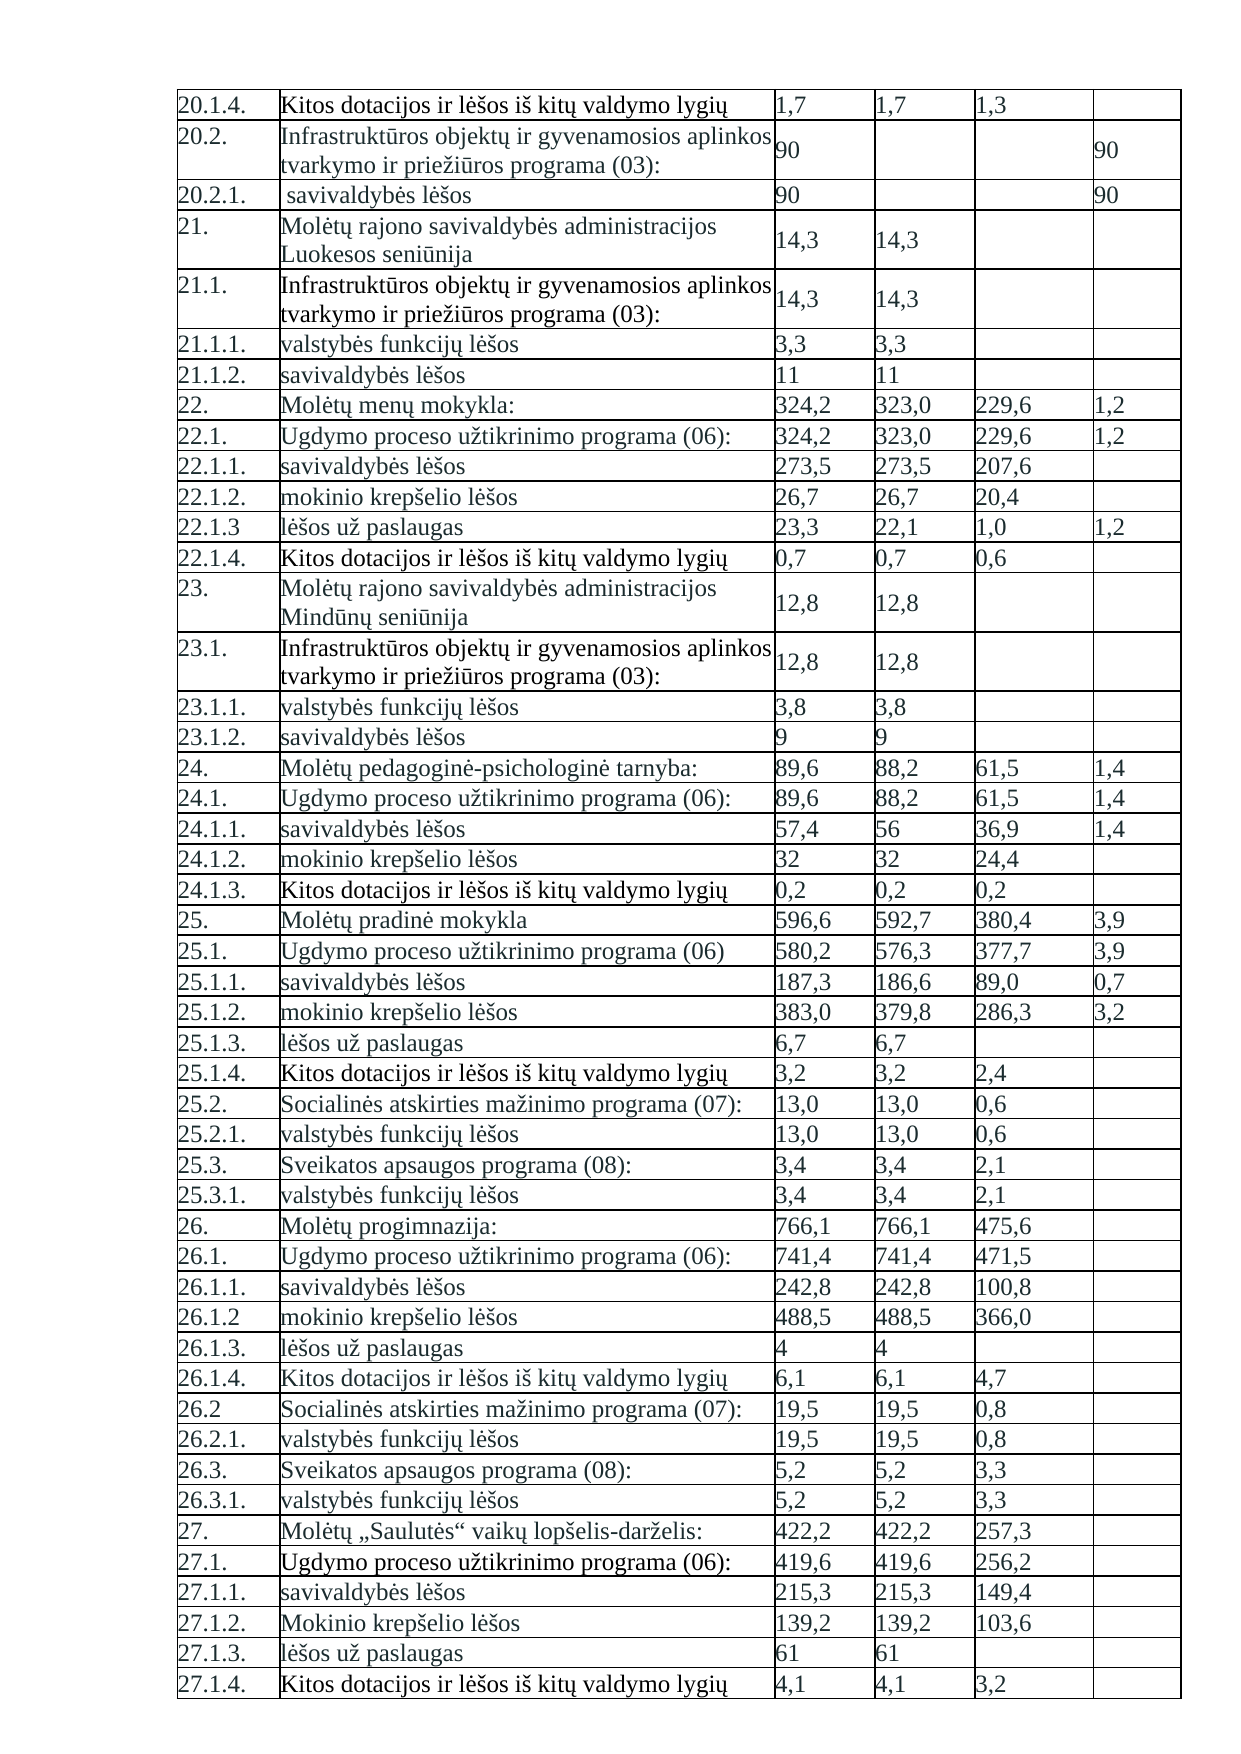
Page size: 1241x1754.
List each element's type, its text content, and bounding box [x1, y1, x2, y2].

table_cell 0,6 [976, 543, 1093, 572]
table_cell 90 [776, 180, 874, 209]
table_cell 3,4 [776, 1180, 874, 1209]
table_cell 12,8 [876, 633, 974, 690]
table_cell Sveikatos apsaugos programa (08): [281, 1455, 774, 1484]
table_cell 4 [876, 1333, 974, 1362]
table_cell 26.1.1. [178, 1272, 279, 1301]
table_cell 25. [178, 906, 279, 934]
table_cell 377,7 [976, 936, 1093, 965]
table_cell 0,6 [976, 1089, 1093, 1117]
table_cell 24.1.3. [178, 875, 279, 904]
table_cell [1094, 722, 1180, 751]
table_cell 4,1 [876, 1668, 974, 1697]
table_cell 27.1.3. [178, 1638, 279, 1667]
table_cell 1,2 [1094, 390, 1180, 419]
table_cell [1094, 1180, 1180, 1209]
table_cell 471,5 [976, 1241, 1093, 1270]
table_cell 3,4 [876, 1180, 974, 1209]
table_cell 26.1.3. [178, 1333, 279, 1362]
table_cell 27.1.4. [178, 1668, 279, 1697]
table_cell lėšos už paslaugas [281, 1333, 774, 1362]
table_cell 0,7 [876, 543, 974, 572]
table_cell 89,6 [776, 753, 874, 782]
table_cell 0,2 [776, 875, 874, 904]
table_cell Ugdymo proceso užtikrinimo programa (06): [281, 1241, 774, 1270]
table_cell [1094, 1516, 1180, 1545]
table_cell 273,5 [876, 451, 974, 480]
table_cell 25.3. [178, 1150, 279, 1178]
table_cell 24.1.1. [178, 814, 279, 843]
table_cell 9 [876, 722, 974, 751]
table_cell 13,0 [776, 1089, 874, 1117]
table_cell 3,3 [876, 329, 974, 358]
table_cell 26. [178, 1211, 279, 1239]
table_cell 24.1. [178, 783, 279, 812]
table_cell 1,0 [976, 512, 1093, 541]
table_cell Ugdymo proceso užtikrinimo programa (06): [281, 421, 774, 449]
table_cell 1,7 [776, 90, 874, 119]
table_cell [1094, 1668, 1180, 1697]
table_cell 242,8 [776, 1272, 874, 1301]
table_cell 19,5 [776, 1424, 874, 1453]
table_cell 1,7 [876, 90, 974, 119]
table_cell 3,4 [876, 1150, 974, 1178]
table_cell [976, 360, 1093, 388]
table_cell 422,2 [876, 1516, 974, 1545]
table_cell 14,3 [876, 270, 974, 327]
table_cell [1094, 1302, 1180, 1331]
table_cell Molėtų menų mokykla: [281, 390, 774, 419]
table_cell 576,3 [876, 936, 974, 965]
table_cell 256,2 [976, 1546, 1093, 1575]
table_cell 14,3 [776, 211, 874, 268]
table_cell 1,4 [1094, 814, 1180, 843]
table_cell 21.1.1. [178, 329, 279, 358]
table_cell 0,7 [776, 543, 874, 572]
table_cell 741,4 [876, 1241, 974, 1270]
table_cell 6,7 [876, 1028, 974, 1056]
table_cell 20.1.4. [178, 90, 279, 119]
table_cell [876, 121, 974, 178]
table_cell 61 [776, 1638, 874, 1667]
table_cell [976, 1333, 1093, 1362]
table_cell Molėtų pradinė mokykla [281, 906, 774, 934]
table_cell Molėtų progimnazija: [281, 1211, 774, 1239]
table_cell 23. [178, 573, 279, 631]
table_cell [1094, 1119, 1180, 1148]
table_cell [1094, 1394, 1180, 1423]
table_cell [1094, 1485, 1180, 1514]
table_cell Molėtų rajono savivaldybės administracijos Mindūnų seniūnija [281, 573, 774, 631]
table_cell 25.2. [178, 1089, 279, 1117]
table_cell 12,8 [876, 573, 974, 631]
table_cell Infrastruktūros objektų ir gyvenamosios aplinkos tvarkymo ir priežiūros programa (03): [281, 270, 774, 327]
table_cell [1094, 875, 1180, 904]
table_cell lėšos už paslaugas [281, 1638, 774, 1667]
table_cell 139,2 [776, 1607, 874, 1636]
table_cell 766,1 [776, 1211, 874, 1239]
table_cell 592,7 [876, 906, 974, 934]
table_cell 26,7 [776, 482, 874, 511]
table_cell 12,8 [776, 633, 874, 690]
table_cell [976, 329, 1093, 358]
table_cell 380,4 [976, 906, 1093, 934]
table_cell valstybės funkcijų lėšos [281, 1485, 774, 1514]
table_cell 13,0 [876, 1089, 974, 1117]
table_cell 89,0 [976, 967, 1093, 995]
table_cell Socialinės atskirties mažinimo programa (07): [281, 1394, 774, 1423]
table_cell [1094, 633, 1180, 690]
table_cell valstybės funkcijų lėšos [281, 329, 774, 358]
table_cell 0,6 [976, 1119, 1093, 1148]
table_cell 366,0 [976, 1302, 1093, 1331]
table_cell 419,6 [776, 1546, 874, 1575]
table_cell 22.1.4. [178, 543, 279, 572]
table_cell [1094, 1363, 1180, 1392]
table_cell [976, 573, 1093, 631]
table_cell [876, 180, 974, 209]
table_cell 596,6 [776, 906, 874, 934]
table_cell 26.1.2 [178, 1302, 279, 1331]
table_cell 257,3 [976, 1516, 1093, 1545]
table_cell 22.1. [178, 421, 279, 449]
table_cell Socialinės atskirties mažinimo programa (07): [281, 1089, 774, 1117]
table_cell 6,1 [776, 1363, 874, 1392]
table_cell Kitos dotacijos ir lėšos iš kitų valdymo lygių [281, 1668, 774, 1697]
table_cell 88,2 [876, 753, 974, 782]
table_cell [1094, 845, 1180, 873]
table_cell 3,4 [776, 1150, 874, 1178]
table_cell 488,5 [876, 1302, 974, 1331]
table_cell [976, 270, 1093, 327]
table_cell 741,4 [776, 1241, 874, 1270]
table_cell [1094, 451, 1180, 480]
table_cell 90 [1094, 121, 1180, 178]
table_cell 2,1 [976, 1180, 1093, 1209]
table_cell 61,5 [976, 753, 1093, 782]
table_cell [1094, 1089, 1180, 1117]
table_cell 0,8 [976, 1424, 1093, 1453]
table_cell [976, 1638, 1093, 1667]
table_cell 26,7 [876, 482, 974, 511]
table_cell 1,2 [1094, 421, 1180, 449]
table_cell Sveikatos apsaugos programa (08): [281, 1150, 774, 1178]
table_cell 27.1.2. [178, 1607, 279, 1636]
table_cell [976, 633, 1093, 690]
table_cell mokinio krepšelio lėšos [281, 1302, 774, 1331]
table_cell 3,2 [876, 1058, 974, 1087]
table_cell mokinio krepšelio lėšos [281, 482, 774, 511]
table_cell [1094, 1455, 1180, 1484]
table_cell [1094, 270, 1180, 327]
table_cell [1094, 329, 1180, 358]
table_cell 488,5 [776, 1302, 874, 1331]
table_cell lėšos už paslaugas [281, 1028, 774, 1056]
table_cell 24.1.2. [178, 845, 279, 873]
table_cell valstybės funkcijų lėšos [281, 1119, 774, 1148]
table_cell [1094, 1028, 1180, 1056]
table_cell 0,2 [876, 875, 974, 904]
table_cell 12,8 [776, 573, 874, 631]
table_cell [1094, 1546, 1180, 1575]
table_cell [976, 722, 1093, 751]
table_cell 90 [1094, 180, 1180, 209]
table_cell [1094, 1577, 1180, 1606]
table_cell [976, 180, 1093, 209]
table_cell 1,4 [1094, 783, 1180, 812]
table_cell valstybės funkcijų lėšos [281, 1180, 774, 1209]
table_cell Kitos dotacijos ir lėšos iš kitų valdymo lygių [281, 543, 774, 572]
table_cell 26.3. [178, 1455, 279, 1484]
table_cell 4,1 [776, 1668, 874, 1697]
table_cell 186,6 [876, 967, 974, 995]
table_cell 14,3 [876, 211, 974, 268]
table_cell [1094, 1333, 1180, 1362]
table_cell 3,3 [976, 1455, 1093, 1484]
table_cell 229,6 [976, 390, 1093, 419]
table_cell [1094, 692, 1180, 721]
table_cell 57,4 [776, 814, 874, 843]
table_cell 215,3 [876, 1577, 974, 1606]
table_cell valstybės funkcijų lėšos [281, 692, 774, 721]
table_cell [1094, 1241, 1180, 1270]
table_cell 32 [876, 845, 974, 873]
table_cell savivaldybės lėšos [281, 1577, 774, 1606]
table_cell 26.1.4. [178, 1363, 279, 1392]
table_cell 383,0 [776, 997, 874, 1026]
table_cell Kitos dotacijos ir lėšos iš kitų valdymo lygių [281, 90, 774, 119]
table_cell [1094, 1150, 1180, 1178]
table_cell 100,8 [976, 1272, 1093, 1301]
table_cell 6,1 [876, 1363, 974, 1392]
table_cell Ugdymo proceso užtikrinimo programa (06): [281, 783, 774, 812]
table_cell 0,7 [1094, 967, 1180, 995]
table_cell 9 [776, 722, 874, 751]
table_cell lėšos už paslaugas [281, 512, 774, 541]
table_cell 25.1.3. [178, 1028, 279, 1056]
table_cell savivaldybės lėšos [281, 722, 774, 751]
table_cell 24. [178, 753, 279, 782]
table_cell 20.2.1. [178, 180, 279, 209]
table_cell mokinio krepšelio lėšos [281, 845, 774, 873]
table_cell 56 [876, 814, 974, 843]
table_cell 3,2 [776, 1058, 874, 1087]
table_cell [1094, 1272, 1180, 1301]
table_cell 26.2.1. [178, 1424, 279, 1453]
table_cell 21.1. [178, 270, 279, 327]
table_cell 23.1.2. [178, 722, 279, 751]
table_cell [976, 1028, 1093, 1056]
table_cell mokinio krepšelio lėšos [281, 997, 774, 1026]
table_cell Infrastruktūros objektų ir gyvenamosios aplinkos tvarkymo ir priežiūros programa (03): [281, 121, 774, 178]
table_cell 273,5 [776, 451, 874, 480]
table_cell Kitos dotacijos ir lėšos iš kitų valdymo lygių [281, 1058, 774, 1087]
table_cell 0,2 [976, 875, 1093, 904]
table_cell 22.1.1. [178, 451, 279, 480]
table_cell 5,2 [776, 1455, 874, 1484]
table_cell 149,4 [976, 1577, 1093, 1606]
table_cell 26.3.1. [178, 1485, 279, 1514]
table_cell savivaldybės lėšos [281, 360, 774, 388]
table_cell 4,7 [976, 1363, 1093, 1392]
table_cell 25.3.1. [178, 1180, 279, 1209]
table_cell Mokinio krepšelio lėšos [281, 1607, 774, 1636]
table_cell 419,6 [876, 1546, 974, 1575]
table_cell 766,1 [876, 1211, 974, 1239]
table_cell [1094, 1638, 1180, 1667]
table_cell 3,9 [1094, 936, 1180, 965]
table_cell Ugdymo proceso užtikrinimo programa (06) [281, 936, 774, 965]
table_cell 90 [776, 121, 874, 178]
table_cell [976, 211, 1093, 268]
table_cell savivaldybės lėšos [281, 1272, 774, 1301]
table_cell 187,3 [776, 967, 874, 995]
table_cell 88,2 [876, 783, 974, 812]
table_cell 25.1.2. [178, 997, 279, 1026]
table_cell 11 [876, 360, 974, 388]
table_cell 14,3 [776, 270, 874, 327]
table_cell 0,8 [976, 1394, 1093, 1423]
table_cell 286,3 [976, 997, 1093, 1026]
table_cell [1094, 90, 1180, 119]
table_cell Molėtų rajono savivaldybės administracijos Luokesos seniūnija [281, 211, 774, 268]
table_cell 13,0 [876, 1119, 974, 1148]
table_cell valstybės funkcijų lėšos [281, 1424, 774, 1453]
table_cell [1094, 1211, 1180, 1239]
table_cell 242,8 [876, 1272, 974, 1301]
table_cell 19,5 [876, 1424, 974, 1453]
table_cell 3,2 [976, 1668, 1093, 1697]
table_cell 22. [178, 390, 279, 419]
table_cell 13,0 [776, 1119, 874, 1148]
table_cell 1,3 [976, 90, 1093, 119]
table_cell 6,7 [776, 1028, 874, 1056]
table_cell Infrastruktūros objektų ir gyvenamosios aplinkos tvarkymo ir priežiūros programa (03): [281, 633, 774, 690]
table_cell 580,2 [776, 936, 874, 965]
table_cell 20,4 [976, 482, 1093, 511]
table_cell 3,3 [976, 1485, 1093, 1514]
table_cell [1094, 1424, 1180, 1453]
table_cell [976, 121, 1093, 178]
table_cell 422,2 [776, 1516, 874, 1545]
table_cell savivaldybės lėšos [281, 814, 774, 843]
table_cell 103,6 [976, 1607, 1093, 1636]
table_cell 215,3 [776, 1577, 874, 1606]
table_cell 21.1.2. [178, 360, 279, 388]
table_cell Kitos dotacijos ir lėšos iš kitų valdymo lygių [281, 1363, 774, 1392]
table_cell 324,2 [776, 421, 874, 449]
table_cell 323,0 [876, 390, 974, 419]
table_cell 3,3 [776, 329, 874, 358]
table_cell [1094, 482, 1180, 511]
table_cell 23,3 [776, 512, 874, 541]
table_cell 25.1.1. [178, 967, 279, 995]
table_cell 11 [776, 360, 874, 388]
table_cell 22,1 [876, 512, 974, 541]
table_cell 26.2 [178, 1394, 279, 1423]
table_cell [1094, 1607, 1180, 1636]
table_cell 20.2. [178, 121, 279, 178]
table_cell [1094, 360, 1180, 388]
table_cell 1,4 [1094, 753, 1180, 782]
table_cell 1,2 [1094, 512, 1180, 541]
table_cell 2,1 [976, 1150, 1093, 1178]
table_cell 21. [178, 211, 279, 268]
table_cell [1094, 211, 1180, 268]
table_cell 3,2 [1094, 997, 1180, 1026]
table_cell [976, 692, 1093, 721]
table_cell 32 [776, 845, 874, 873]
table_cell 24,4 [976, 845, 1093, 873]
table_cell 3,9 [1094, 906, 1180, 934]
table_cell 22.1.2. [178, 482, 279, 511]
table_cell 61 [876, 1638, 974, 1667]
table_cell 19,5 [876, 1394, 974, 1423]
table_cell 475,6 [976, 1211, 1093, 1239]
table_cell 323,0 [876, 421, 974, 449]
table_cell 23.1. [178, 633, 279, 690]
table_cell Molėtų „Saulutės“ vaikų lopšelis-darželis: [281, 1516, 774, 1545]
table_cell 23.1.1. [178, 692, 279, 721]
table_cell 26.1. [178, 1241, 279, 1270]
table_cell savivaldybės lėšos [281, 451, 774, 480]
table_cell 4 [776, 1333, 874, 1362]
table_cell 25.2.1. [178, 1119, 279, 1148]
table_cell 89,6 [776, 783, 874, 812]
table_cell 19,5 [776, 1394, 874, 1423]
table_cell 5,2 [876, 1455, 974, 1484]
table_cell 25.1.4. [178, 1058, 279, 1087]
table_cell 22.1.3 [178, 512, 279, 541]
table_cell [1094, 573, 1180, 631]
table_cell 27.1. [178, 1546, 279, 1575]
table_cell savivaldybės lėšos [281, 180, 774, 209]
table_cell 379,8 [876, 997, 974, 1026]
table_cell [1094, 543, 1180, 572]
table_cell 139,2 [876, 1607, 974, 1636]
table_cell 27.1.1. [178, 1577, 279, 1606]
table_cell Molėtų pedagoginė-psichologinė tarnyba: [281, 753, 774, 782]
table_cell 25.1. [178, 936, 279, 965]
table_cell Ugdymo proceso užtikrinimo programa (06): [281, 1546, 774, 1575]
table_cell 3,8 [776, 692, 874, 721]
table_cell 324,2 [776, 390, 874, 419]
table_cell 5,2 [776, 1485, 874, 1514]
table_cell [1094, 1058, 1180, 1087]
table_cell 3,8 [876, 692, 974, 721]
table_cell 5,2 [876, 1485, 974, 1514]
table_cell savivaldybės lėšos [281, 967, 774, 995]
table_cell 27. [178, 1516, 279, 1545]
table_cell 2,4 [976, 1058, 1093, 1087]
table_cell 36,9 [976, 814, 1093, 843]
table_cell 61,5 [976, 783, 1093, 812]
table_cell 229,6 [976, 421, 1093, 449]
table_cell 207,6 [976, 451, 1093, 480]
table_cell Kitos dotacijos ir lėšos iš kitų valdymo lygių [281, 875, 774, 904]
